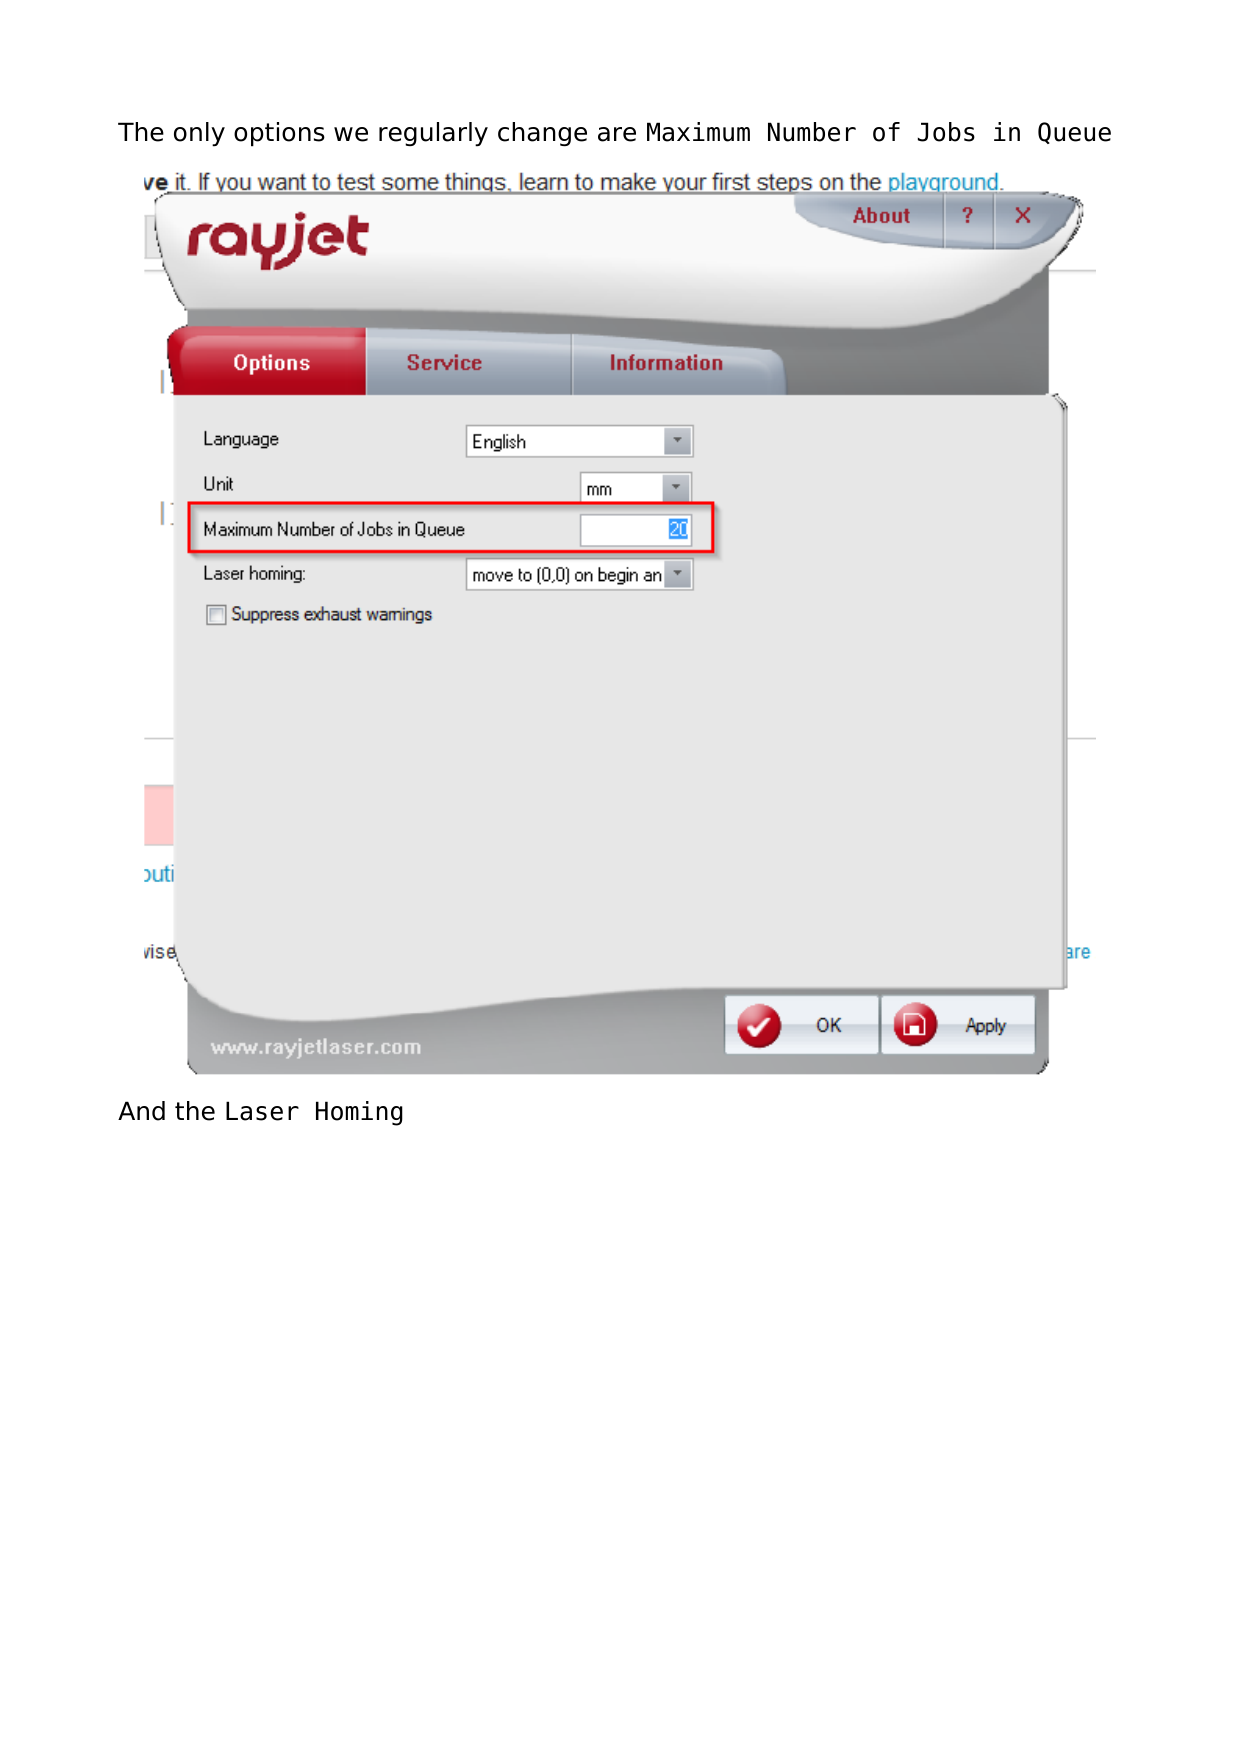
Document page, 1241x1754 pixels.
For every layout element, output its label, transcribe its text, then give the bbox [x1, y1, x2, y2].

text And the Laser Homing [118, 829, 1122, 1126]
picture [144, 159, 1096, 1098]
text The only options we regularly change are Maximum Number of Jobs in Queue [118, 118, 1122, 147]
